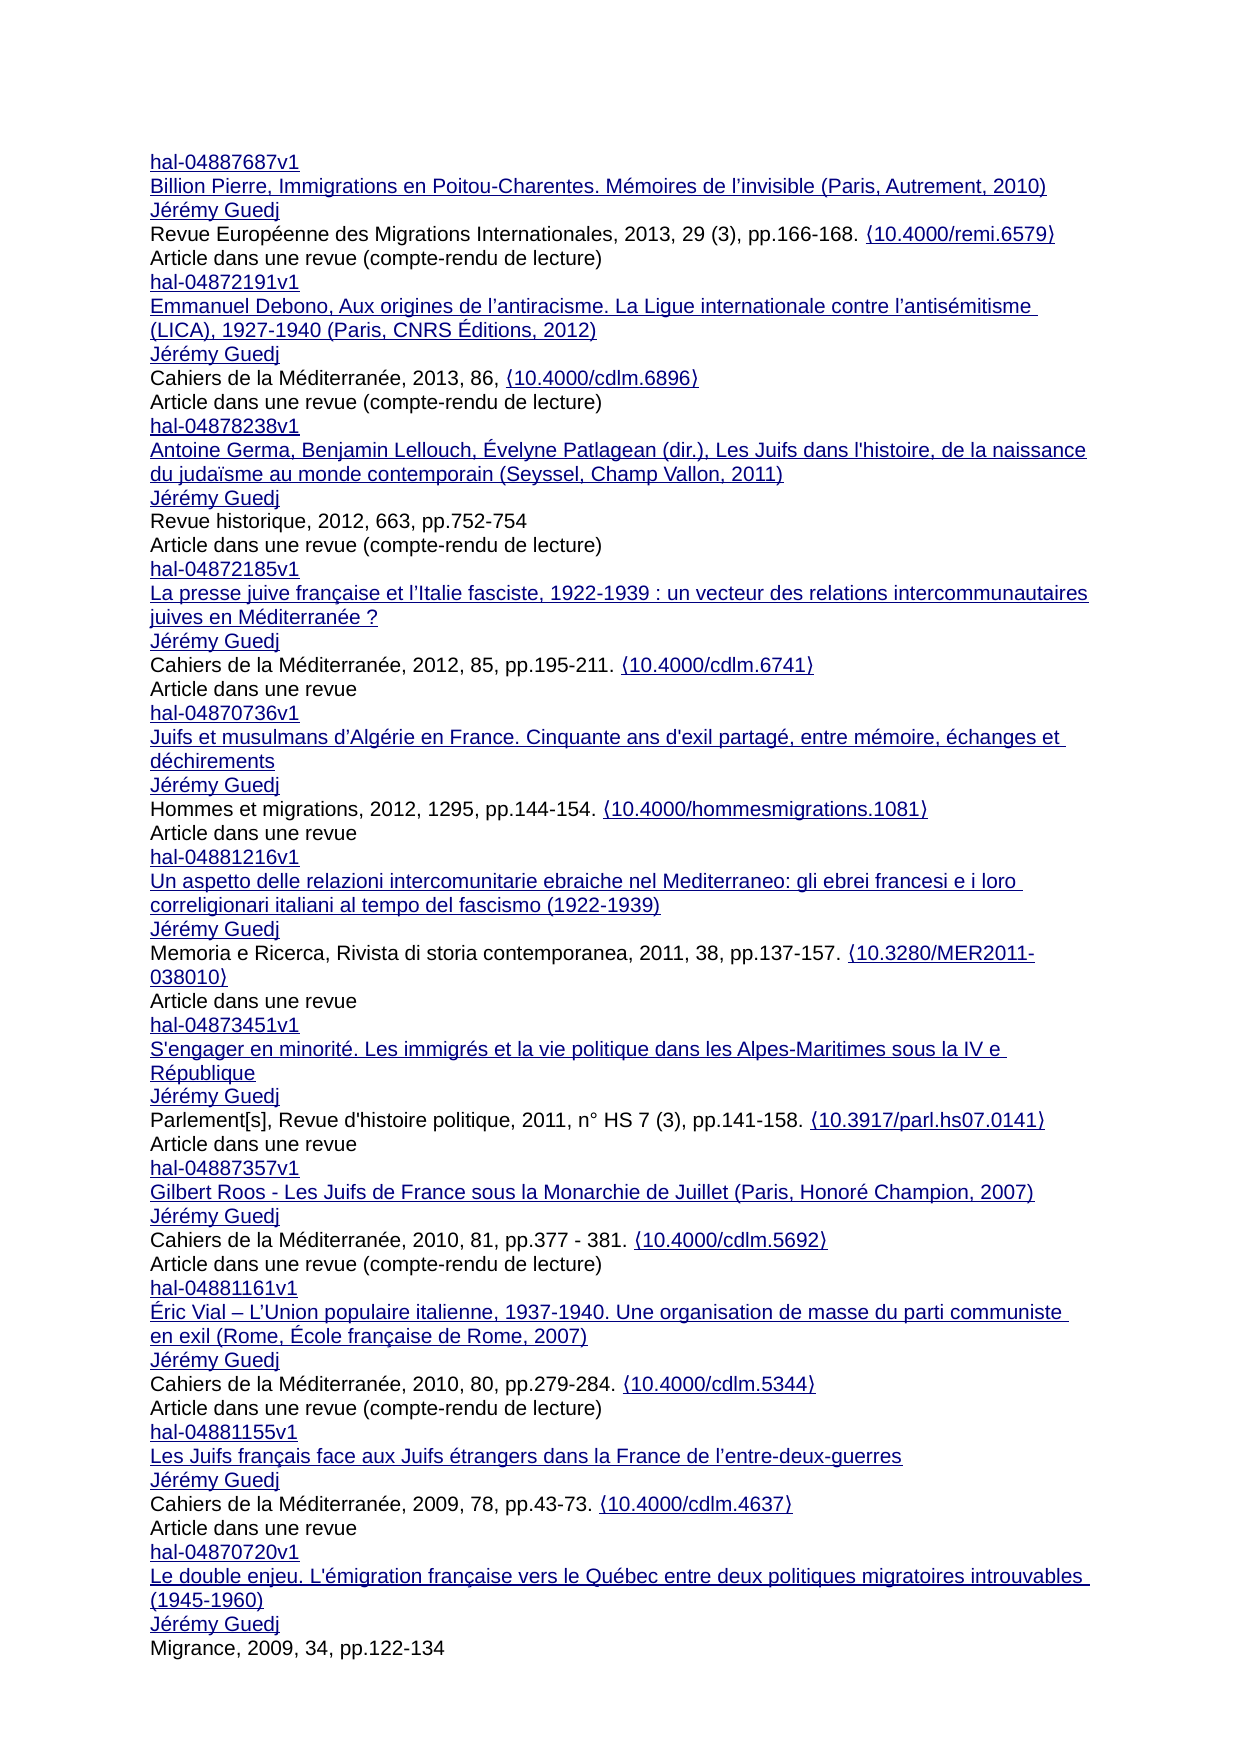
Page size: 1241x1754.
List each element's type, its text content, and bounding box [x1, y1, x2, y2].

table_cell Emmanuel Debono, Aux origines de l’antiracisme. La Ligue internationale contre l’antisémitisme (LICA), 1927-1940 (Paris, CNRS Éditions, 2012) Jérémy Guedj Cahiers de la Méditerranée, 2013, 86, ⟨10.4000/cdlm.6896⟩ Article dans une revue (compte-rendu de lecture) hal-04878238v1 [150, 294, 1090, 437]
table_cell Billion Pierre, Immigrations en Poitou-Charentes. Mémoires de l’invisible (Paris, Autrement, 2010) Jérémy Guedj Revue Européenne des Migrations Internationales, 2013, 29 (3), pp.166-168. ⟨10.4000/remi.6579⟩ Article dans une revue (compte-rendu de lecture) hal-04872191v1 [150, 174, 1090, 294]
table_cell La presse juive française et l’Italie fasciste, 1922-1939 : un vecteur des relations intercommunautaires juives en Méditerranée ? Jérémy Guedj Cahiers de la Méditerranée, 2012, 85, pp.195-211. ⟨10.4000/cdlm.6741⟩ Article dans une revue hal-04870736v1 [150, 581, 1090, 725]
table_cell hal-04887687v1 [150, 150, 1090, 174]
table_cell Les Juifs français face aux Juifs étrangers dans la France de l’entre-deux-guerres Jérémy Guedj Cahiers de la Méditerranée, 2009, 78, pp.43-73. ⟨10.4000/cdlm.4637⟩ Article dans une revue hal-04870720v1 [150, 1444, 1090, 1563]
table_cell Gilbert Roos - Les Juifs de France sous la Monarchie de Juillet (Paris, Honoré Champion, 2007) Jérémy Guedj Cahiers de la Méditerranée, 2010, 81, pp.377 - 381. ⟨10.4000/cdlm.5692⟩ Article dans une revue (compte-rendu de lecture) hal-04881161v1 [150, 1180, 1090, 1300]
table_cell Juifs et musulmans d’Algérie en France. Cinquante ans d'exil partagé, entre mémoire, échanges et déchirements Jérémy Guedj Hommes et migrations, 2012, 1295, pp.144-154. ⟨10.4000/hommesmigrations.1081⟩ Article dans une revue hal-04881216v1 [150, 725, 1090, 869]
table_cell S'engager en minorité. Les immigrés et la vie politique dans les Alpes-Maritimes sous la IV e République Jérémy Guedj Parlement[s], Revue d'histoire politique, 2011, n° HS 7 (3), pp.141-158. ⟨10.3917/parl.hs07.0141⟩ Article dans une revue hal-04887357v1 [150, 1036, 1090, 1180]
table_cell (1945-1960) Jérémy Guedj Migrance, 2009, 34, pp.122-134 [150, 1586, 1090, 1659]
table_cell Éric Vial – L’Union populaire italienne, 1937-1940. Une organisation de masse du parti communiste en exil (Rome, École française de Rome, 2007) Jérémy Guedj Cahiers de la Méditerranée, 2010, 80, pp.279-284. ⟨10.4000/cdlm.5344⟩ Article dans une revue (compte-rendu de lecture) hal-04881155v1 [150, 1300, 1090, 1444]
table_cell Antoine Germa, Benjamin Lellouch, Évelyne Patlagean (dir.), Les Juifs dans l'histoire, de la naissance du judaïsme au monde contemporain (Seyssel, Champ Vallon, 2011) Jérémy Guedj Revue historique, 2012, 663, pp.752-754 Article dans une revue (compte-rendu de lecture) hal-04872185v1 [150, 438, 1090, 581]
table_cell Un aspetto delle relazioni intercomunitarie ebraiche nel Mediterraneo: gli ebrei francesi e i loro correligionari italiani al tempo del fascismo (1922-1939) Jérémy Guedj Memoria e Ricerca, Rivista di storia contemporanea, 2011, 38, pp.137-157. ⟨10.3280/MER2011-038010⟩ Article dans une revue hal-04873451v1 [150, 869, 1090, 1036]
table_cell Le double enjeu. L'émigration française vers le Québec entre deux politiques migratoires introuvables [150, 1564, 1090, 1584]
